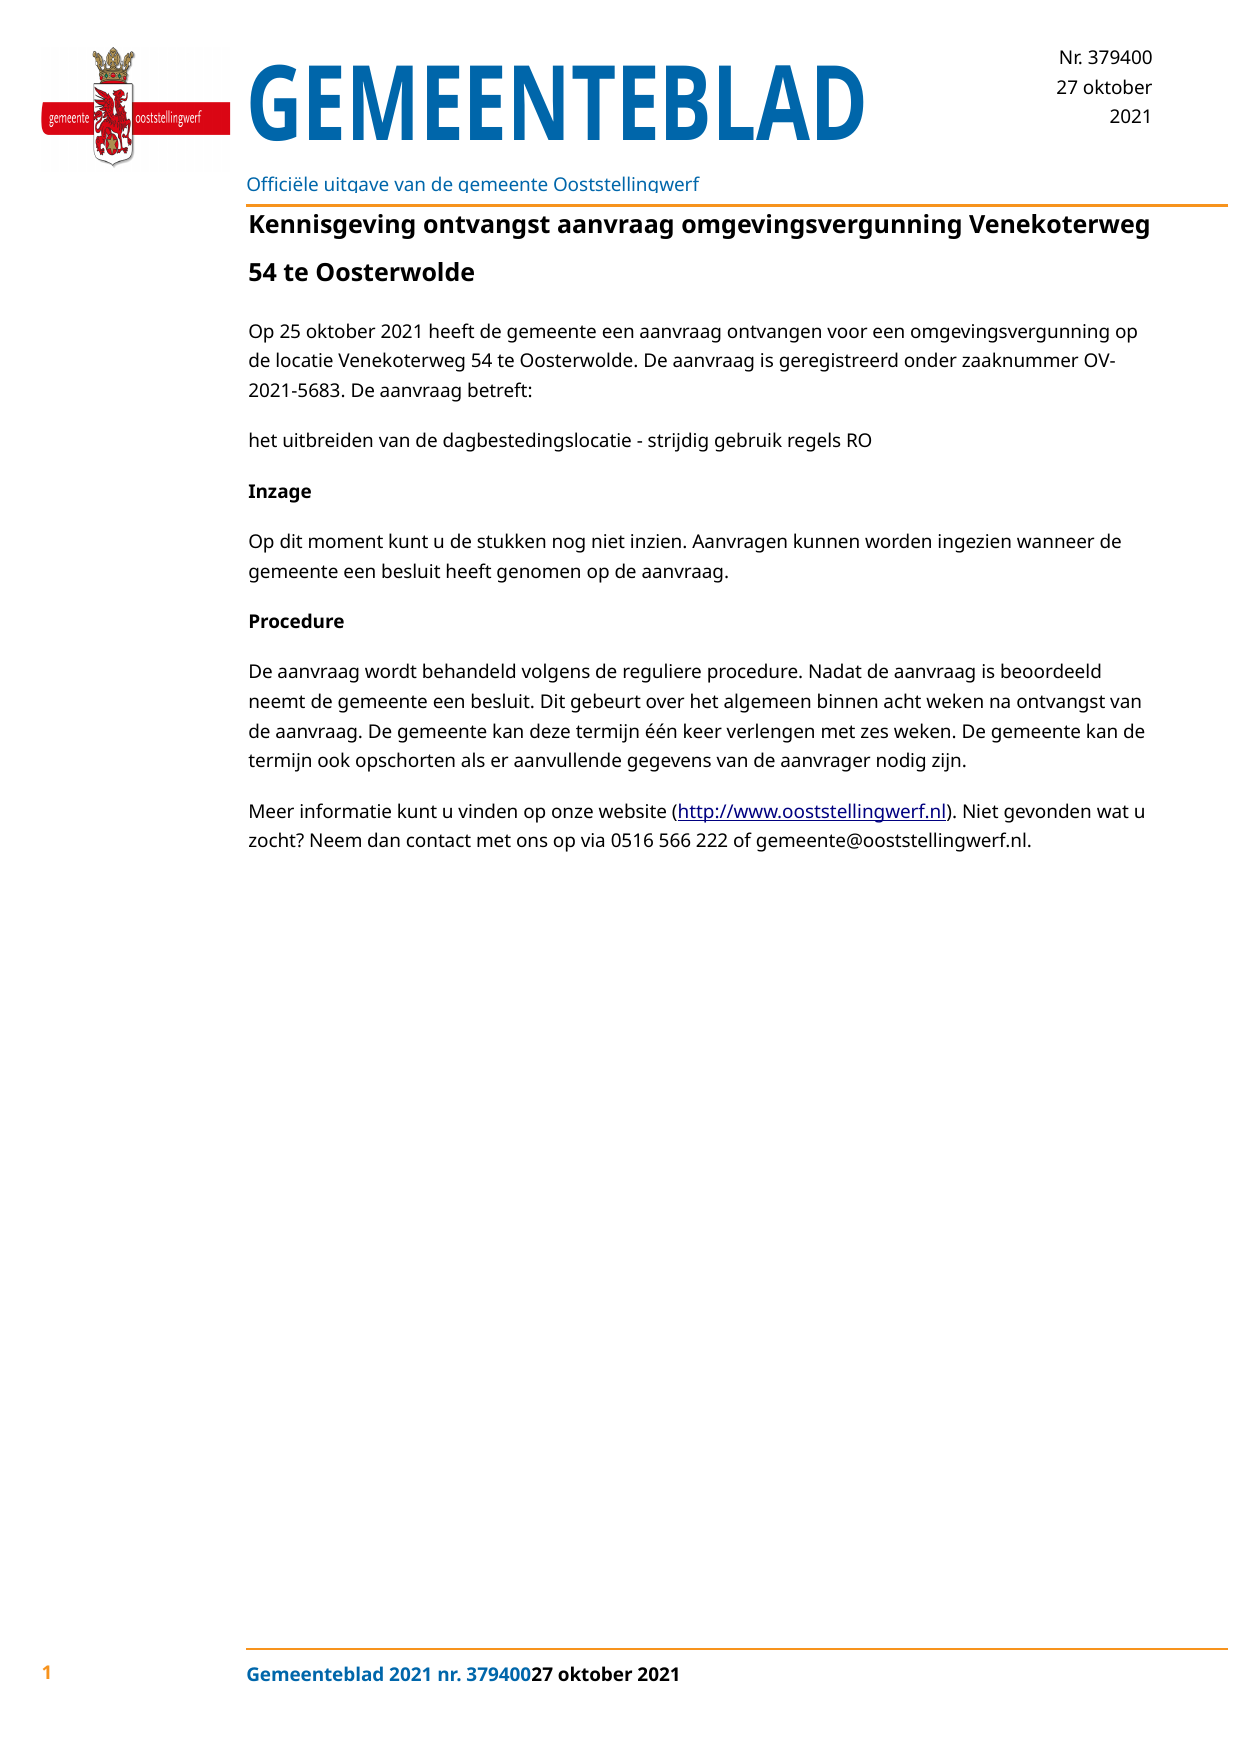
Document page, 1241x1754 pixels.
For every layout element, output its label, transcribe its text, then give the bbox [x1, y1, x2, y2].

picture [41, 47, 231, 172]
text het uitbreiden van de dagbestedingslocatie - strijdig gebruik regels RO [248, 427, 1152, 453]
text Kennisgeving ontvangst aanvraag omgevingsvergunning Venekoterweg 54 te Oosterwolde [248, 207, 1152, 288]
text De aanvraag wordt behandeld volgens de reguliere procedure. Nadat de aanvraag is beoordeeld neemt de gemeente een besluit. Dit gebeurt over het algemeen binnen acht weken na ontvangst van de aanvraag. De gemeente kan deze termijn één keer verlengen met zes weken. De gemeente kan de termijn ook opschorten als er aanvullende gegevens van de aanvrager nodig zijn. [248, 659, 1152, 773]
text Op dit moment kunt u de stukken nog niet inzien. Aanvragen kunnen worden ingezien wanneer de gemeente een besluit heeft genomen op de aanvraag. [248, 528, 1152, 584]
text Meer informatie kunt u vinden op onze website (http://www.ooststellingwerf.nl). Niet gevonden wat u zocht? Neem dan contact met ons op via 0516 566 222 of gemeente@ooststellingwerf.nl. [248, 798, 1152, 853]
text Procedure [248, 608, 1152, 634]
text Inzage [248, 478, 1152, 504]
text Op 25 oktober 2021 heeft de gemeente een aanvraag ontvangen voor een omgevingsvergunning op de locatie Venekoterweg 54 te Oosterwolde. De aanvraag is geregistreerd onder zaaknummer OV-2021-5683. De aanvraag betreft: [248, 318, 1152, 403]
